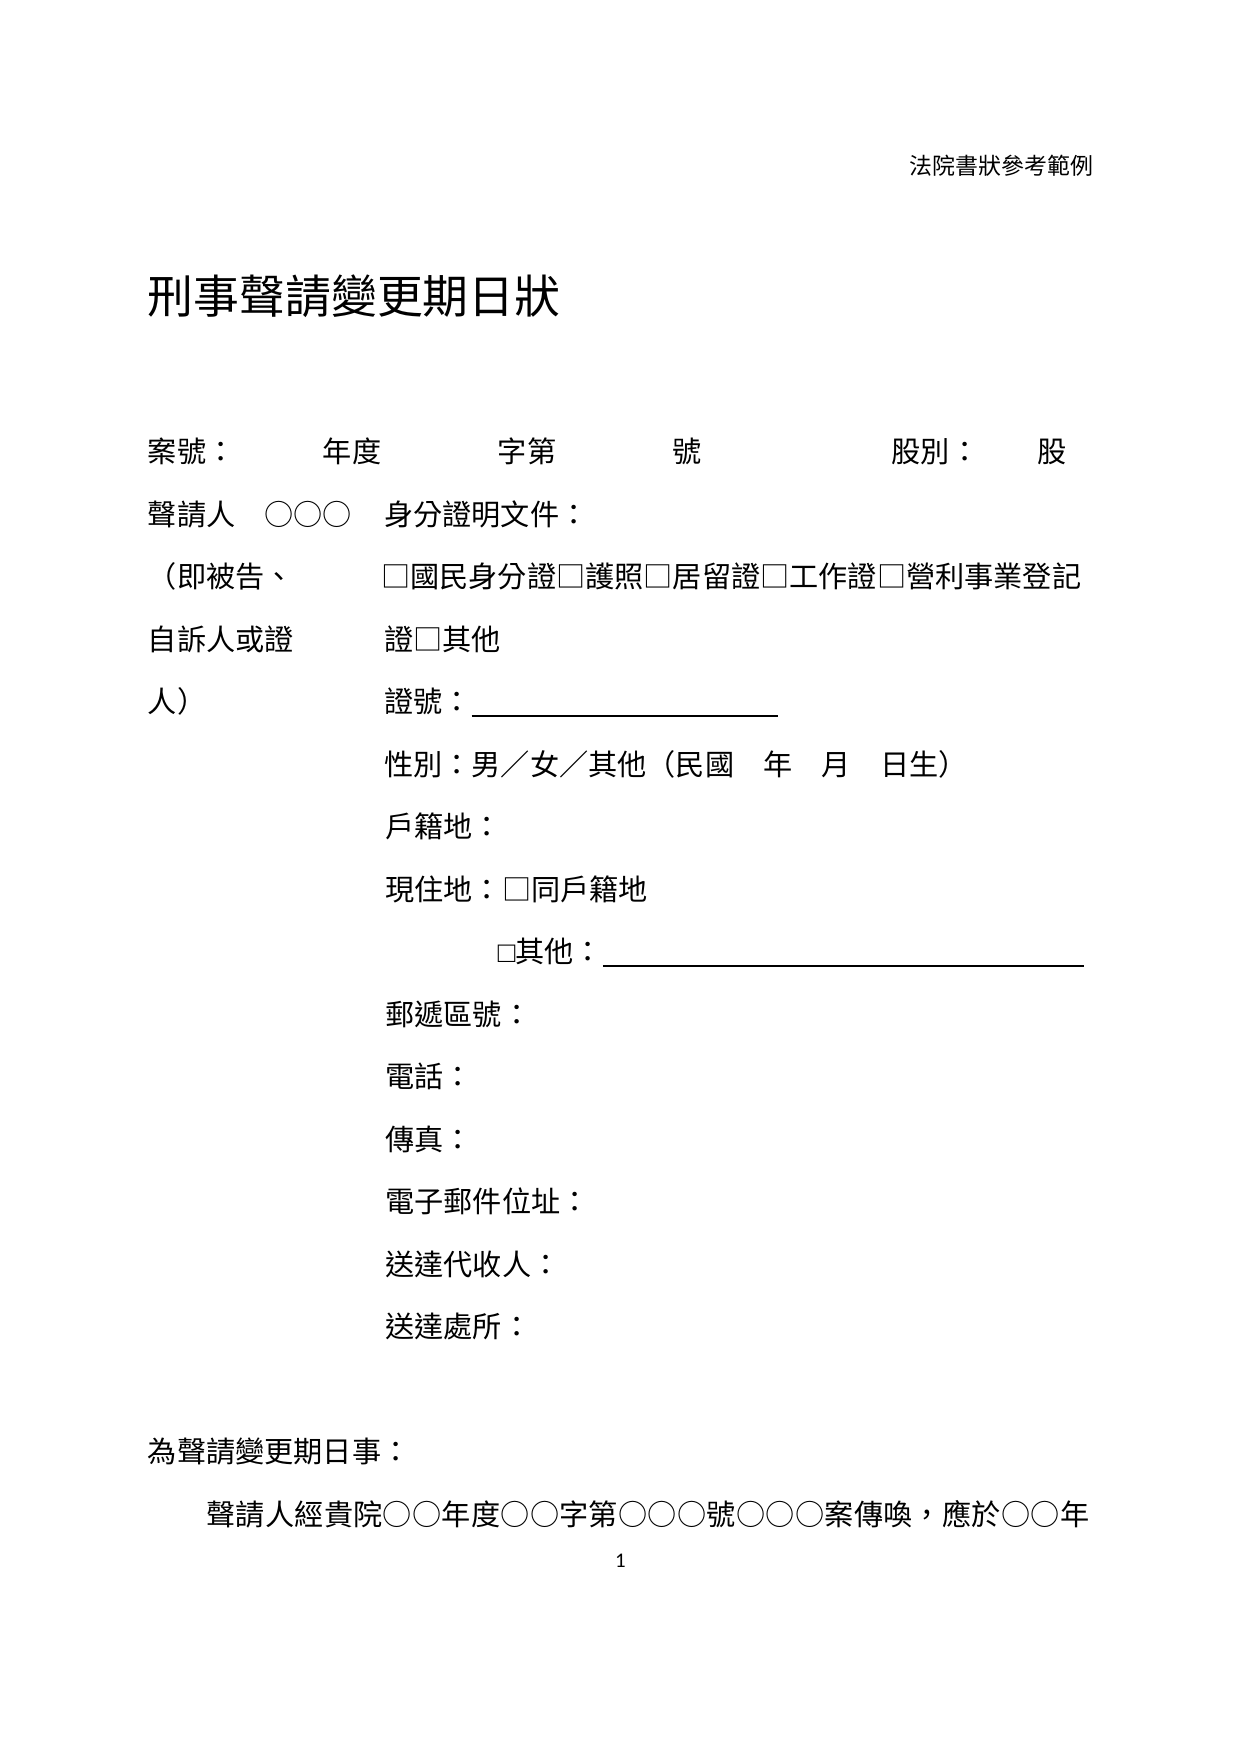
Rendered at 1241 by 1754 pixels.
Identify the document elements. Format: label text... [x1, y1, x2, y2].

text 人） 證號： [148, 658, 1092, 721]
text 送達代收人： [385, 1221, 1092, 1283]
text 電子郵件位址： [385, 1158, 1092, 1221]
text 聲請人經貴院○○年度○○字第○○○號○○○案傳喚，應於○○年○月○日上下午○時○分到場。因聲請人……（敘明具體事實），屆時不能到場，請准予另外指定期日傳喚。 [148, 1471, 1092, 1533]
text 現住地：□同戶籍地 [385, 846, 1092, 908]
text 刑事聲請變更期日狀 [148, 221, 1092, 346]
text 自訴人或證 證□其他 [148, 596, 1092, 658]
text 郵遞區號： [385, 971, 1092, 1033]
text □其他： [498, 908, 1092, 971]
text 性別：男／女／其他（民國 年 月 日生） [148, 721, 1092, 783]
text （即被告、 □國民身分證□護照□居留證□工作證□營利事業登記 [148, 533, 1092, 596]
text 聲請人 ○○○ 身分證明文件： [148, 471, 1092, 533]
text 電話： [385, 1033, 1092, 1096]
text 案號： 年度 字第 號 股別： 股 [148, 408, 1092, 471]
text 送達處所： [385, 1283, 1092, 1346]
text 戶籍地： [385, 783, 1092, 846]
text 傳真： [385, 1096, 1092, 1158]
text 為聲請變更期日事： [148, 1408, 1092, 1471]
